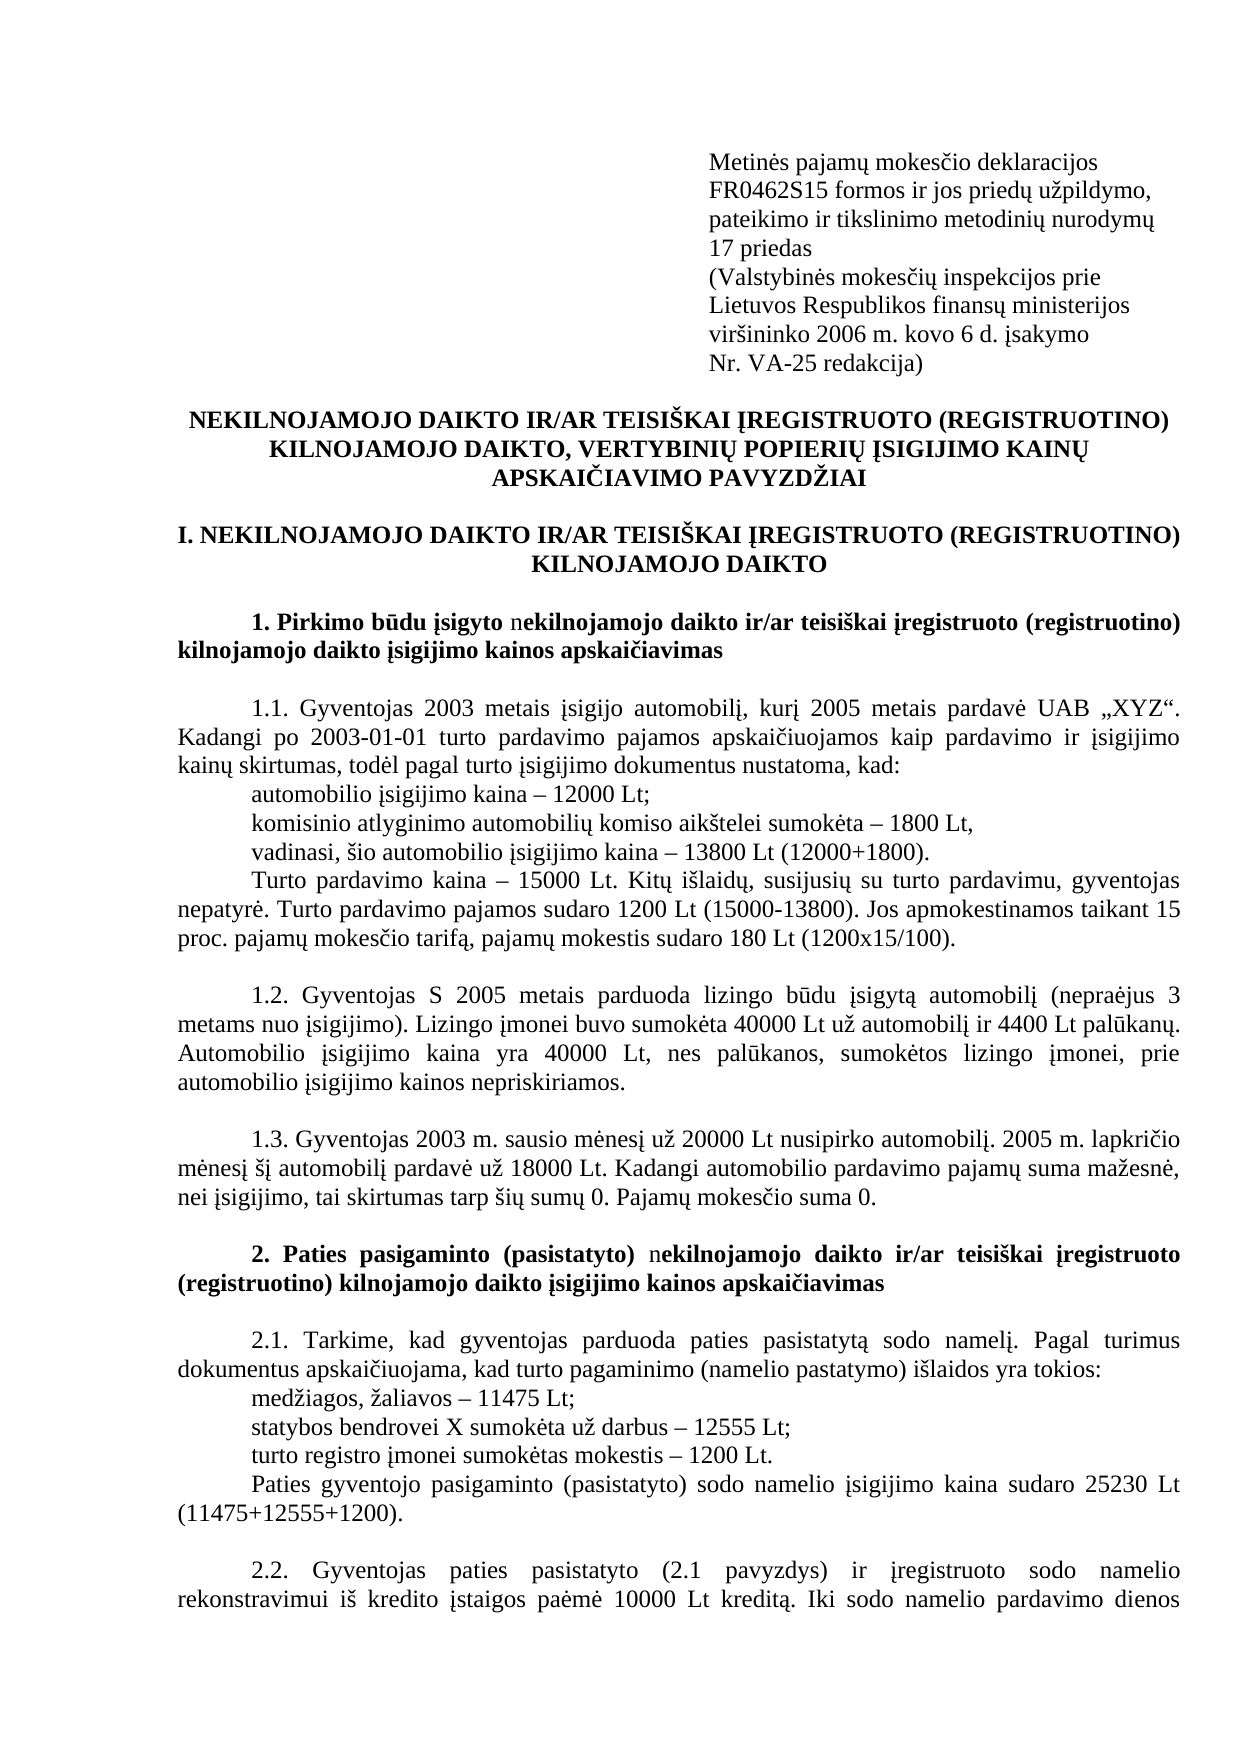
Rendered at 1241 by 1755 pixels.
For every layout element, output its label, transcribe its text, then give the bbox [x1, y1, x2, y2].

text Paties gyventojo pasigaminto (pasistatyto) sodo namelio įsigijimo kaina sudaro 25230 Lt (11475+12555+1200). [177, 1469, 1181, 1527]
text statybos bendrovei X sumokėta už darbus – 12555 Lt; [177, 1412, 1181, 1441]
text automobilio įsigijimo kaina – 12000 Lt; [177, 779, 1181, 808]
text pateikimo ir tikslinimo metodinių nurodymų [177, 204, 1181, 233]
text Lietuvos Respublikos finansų ministerijos [177, 291, 1181, 319]
text Metinės pajamų mokesčio deklaracijos [177, 147, 1181, 176]
text Nr. VA-25 redakcija) [177, 348, 1181, 377]
text 17 priedas [177, 233, 1181, 262]
text 2.2. Gyventojas paties pasistatyto (2.1 pavyzdys) ir įregistruoto sodo namelio rekonstravimui iš kredito įstaigos paėmė 10000 Lt kreditą. Iki sodo namelio pardavimo dienos [177, 1556, 1181, 1613]
text I. Nekilnojamojo daikto ir/ar teisiškai įregistruoto (registruotino) kilnojamojo daikto [177, 521, 1181, 578]
text 1. Pirkimo būdu įsigyto nekilnojamojo daikto ir/ar teisiškai įregistruoto (registruotino) kilnojamojo daikto įsigijimo kainos apskaičiavimas [177, 607, 1181, 664]
text 2. Paties pasigaminto (pasistatyto) nekilnojamojo daikto ir/ar teisiškai įregistruoto (registruotino) kilnojamojo daikto įsigijimo kainos apskaičiavimas [177, 1239, 1181, 1297]
text komisinio atlyginimo automobilių komiso aikštelei sumokėta – 1800 Lt, [177, 808, 1181, 837]
text turto registro įmonei sumokėtas mokestis – 1200 Lt. [177, 1441, 1181, 1469]
text 1.3. Gyventojas 2003 m. sausio mėnesį už 20000 Lt nusipirko automobilį. 2005 m. lapkričio mėnesį šį automobilį pardavė už 18000 Lt. Kadangi automobilio pardavimo pajamų suma mažesnė, nei įsigijimo, tai skirtumas tarp šių sumų 0. Pajamų mokesčio suma 0. [177, 1124, 1181, 1211]
text FR0462S15 formos ir jos priedų užpildymo, [177, 176, 1181, 204]
text (Valstybinės mokesčių inspekcijos prie [177, 262, 1181, 291]
text vadinasi, šio automobilio įsigijimo kaina – 13800 Lt (12000+1800). [177, 837, 1181, 866]
text Turto pardavimo kaina – 15000 Lt. Kitų išlaidų, susijusių su turto pardavimu, gyventojas nepatyrė. Turto pardavimo pajamos sudaro 1200 Lt (15000-13800). Jos apmokestinamos taikant 15 proc. pajamų mokesčio tarifą, pajamų mokestis sudaro 180 Lt (1200x15/100). [177, 866, 1181, 952]
text 1.2. Gyventojas S 2005 metais parduoda lizingo būdu įsigytą automobilį (nepraėjus 3 metams nuo įsigijimo). Lizingo įmonei buvo sumokėta 40000 Lt už automobilį ir 4400 Lt palūkanų. Automobilio įsigijimo kaina yra 40000 Lt, nes palūkanos, sumokėtos lizingo įmonei, prie automobilio įsigijimo kainos nepriskiriamos. [177, 981, 1181, 1096]
text 2.1. Tarkime, kad gyventojas parduoda paties pasistatytą sodo namelį. Pagal turimus dokumentus apskaičiuojama, kad turto pagaminimo (namelio pastatymo) išlaidos yra tokios: [177, 1326, 1181, 1383]
text 1.1. Gyventojas 2003 metais įsigijo automobilį, kurį 2005 metais pardavė UAB „XYZ“. Kadangi po 2003-01-01 turto pardavimo pajamos apskaičiuojamos kaip pardavimo ir įsigijimo kainų skirtumas, todėl pagal turto įsigijimo dokumentus nustatoma, kad: [177, 693, 1181, 779]
text viršininko 2006 m. kovo 6 d. įsakymo [177, 319, 1181, 348]
text medžiagos, žaliavos – 11475 Lt; [177, 1383, 1181, 1412]
text Nekilnojamojo daikto ir/ar teisiškai įregistruoto (registruotino) kilnojamojo daikto, vertybinių popierių įsigijimo kainų apskaičiavimo pavyzdžiai [177, 406, 1181, 492]
